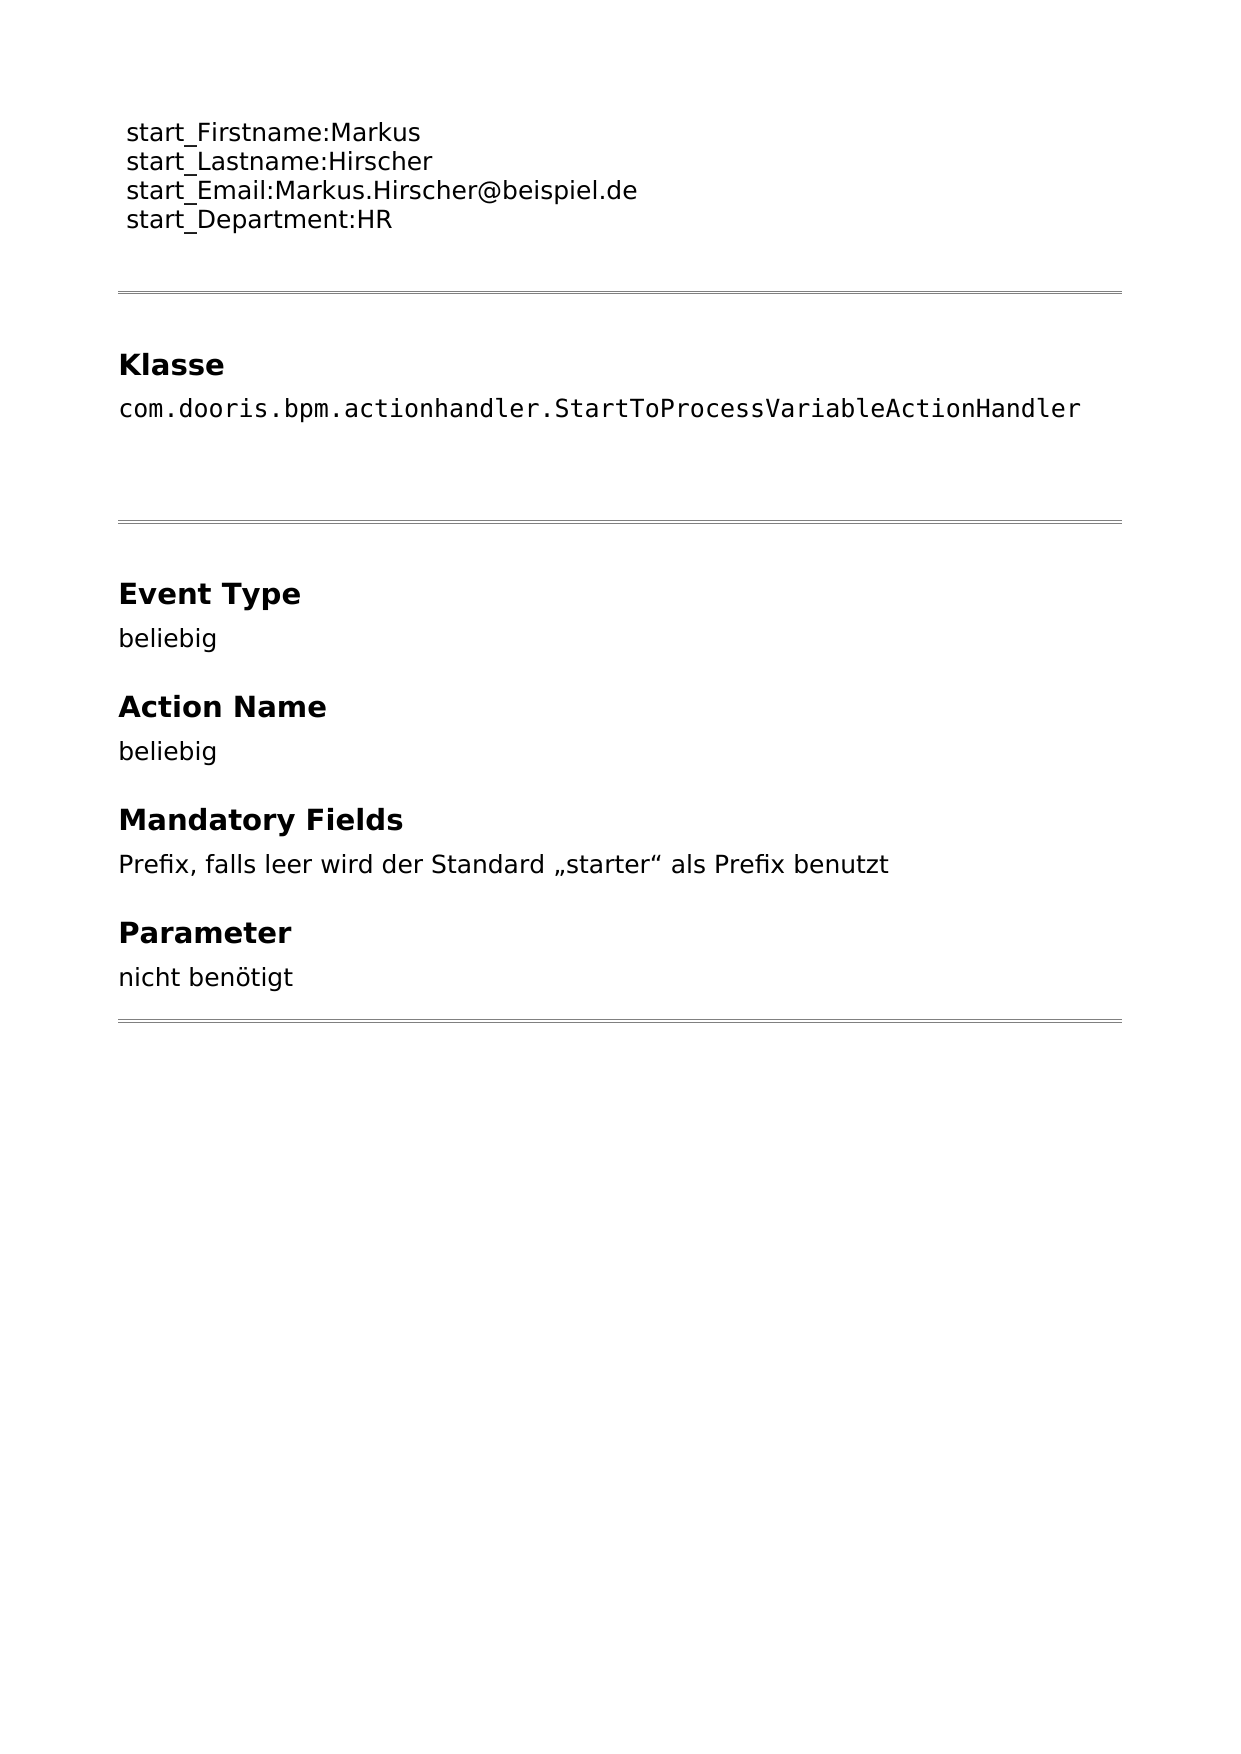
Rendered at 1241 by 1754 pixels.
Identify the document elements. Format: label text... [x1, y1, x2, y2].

text beliebig [118, 624, 1122, 653]
text start_Firstname:Markus start_Lastname:Hirscher start_Email:Markus.Hirscher@beispiel.de start_Department:HR [118, 118, 1122, 264]
subtitle Parameter [118, 917, 1122, 951]
text beliebig [118, 737, 1122, 766]
text Prefix, falls leer wird der Standard „starter“ als Prefix benutzt [118, 850, 1122, 879]
subtitle Event Type [118, 577, 1122, 611]
subtitle Mandatory Fields [118, 804, 1122, 838]
subtitle Klasse [118, 348, 1122, 382]
subtitle Action Name [118, 691, 1122, 724]
text nicht benötigt [118, 963, 1122, 992]
text com.dooris.bpm.actionhandler.StartToProcessVariableActionHandler [118, 394, 1122, 423]
